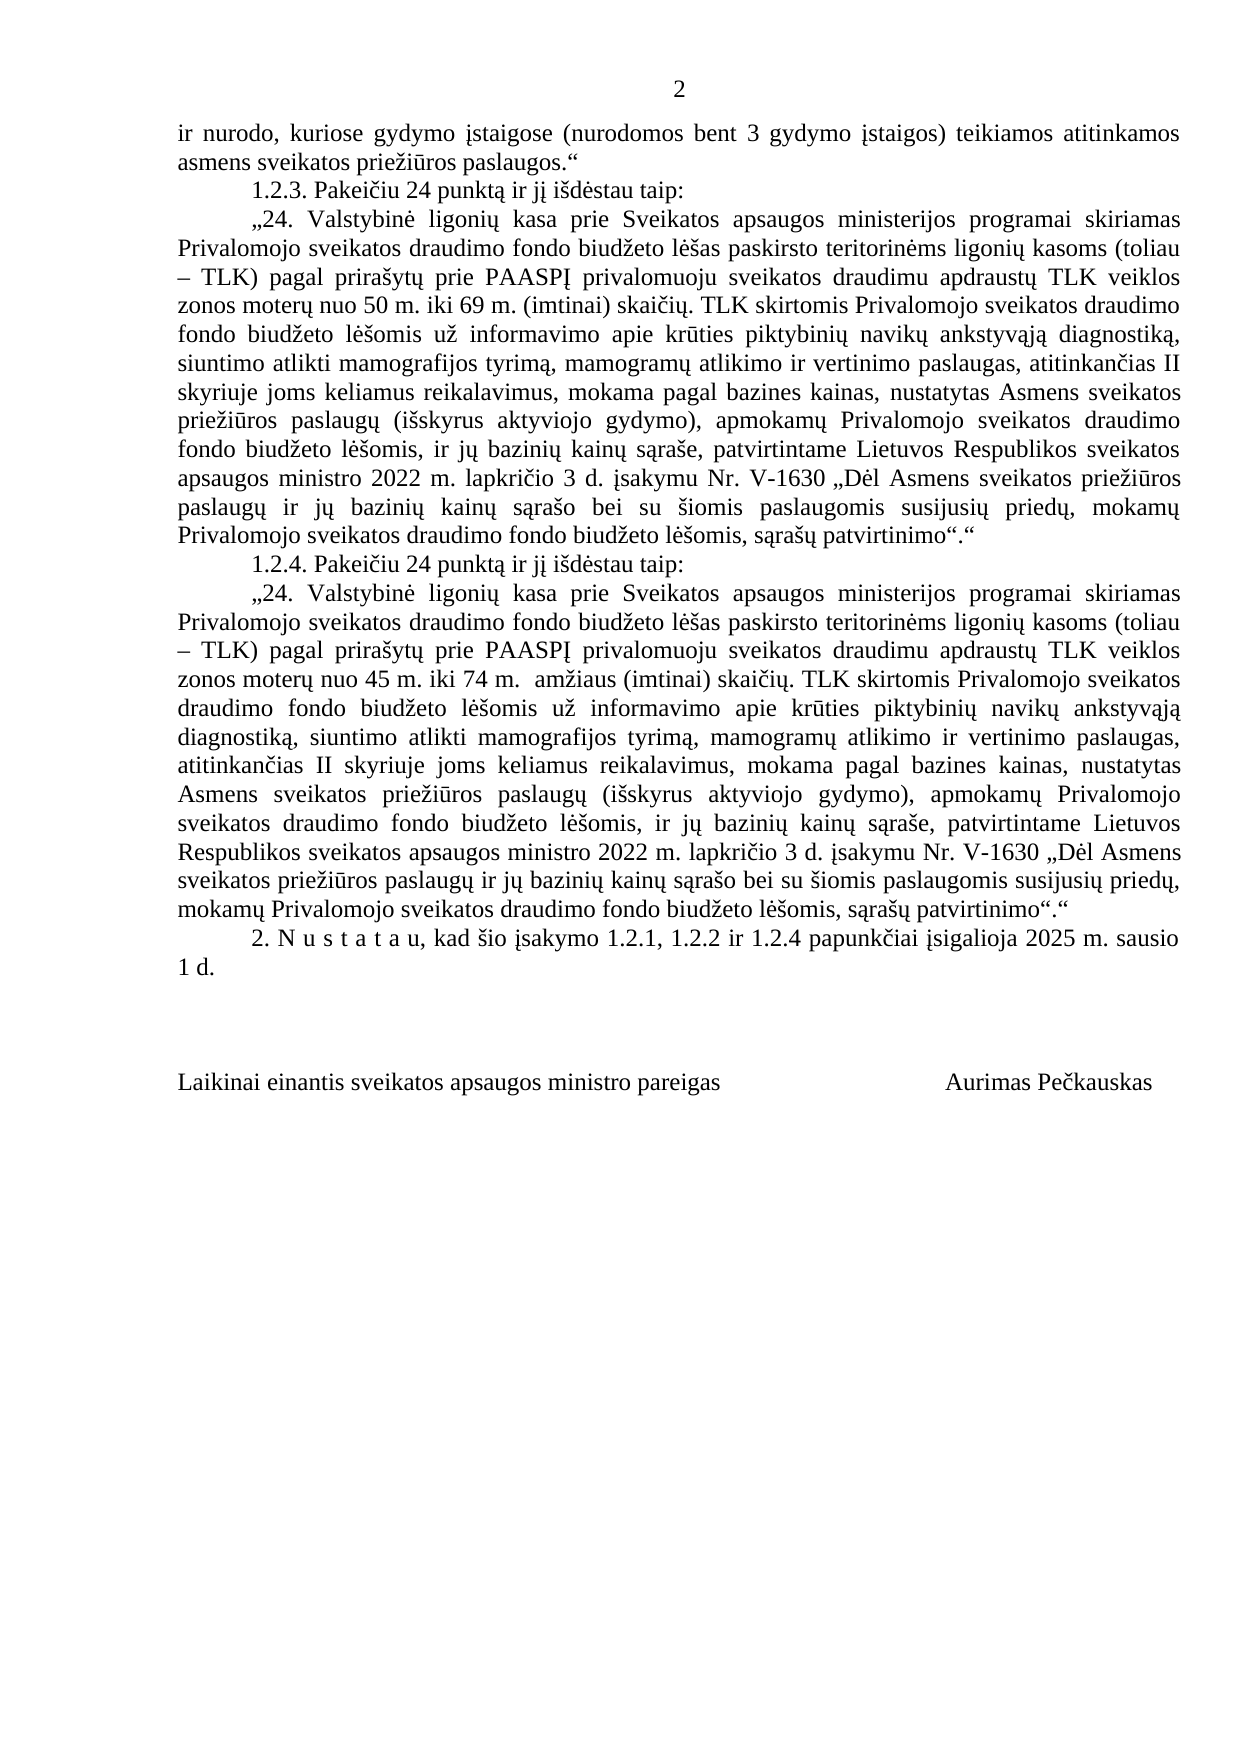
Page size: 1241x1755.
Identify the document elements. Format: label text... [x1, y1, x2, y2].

text Laikinai einantis sveikatos apsaugos ministro pareigas Aurimas Pečkauskas [177, 1067, 1181, 1096]
text 1.2.3. Pakeičiu 24 punktą ir jį išdėstau taip: [177, 176, 1181, 204]
text „24. Valstybinė ligonių kasa prie Sveikatos apsaugos ministerijos programai skiriamas Privalomojo sveikatos draudimo fondo biudžeto lėšas paskirsto teritorinėms ligonių kasoms (toliau – TLK) pagal prirašytų prie PAASPĮ privalomuoju sveikatos draudimu apdraustų TLK veiklos zonos moterų nuo 45 m. iki 74 m. amžiaus (imtinai) skaičių. TLK skirtomis Privalomojo sveikatos draudimo fondo biudžeto lėšomis už informavimo apie krūties piktybinių navikų ankstyvąją diagnostiką, siuntimo atlikti mamografijos tyrimą, mamogramų atlikimo ir vertinimo paslaugas, atitinkančias II skyriuje joms keliamus reikalavimus, mokama pagal bazines kainas, nustatytas Asmens sveikatos priežiūros paslaugų (išskyrus aktyviojo gydymo), apmokamų Privalomojo sveikatos draudimo fondo biudžeto lėšomis, ir jų bazinių kainų sąraše, patvirtintame Lietuvos Respublikos sveikatos apsaugos ministro 2022 m. lapkričio 3 d. įsakymu Nr. V-1630 „Dėl Asmens sveikatos priežiūros paslaugų ir jų bazinių kainų sąrašo bei su šiomis paslaugomis susijusių priedų, mokamų Privalomojo sveikatos draudimo fondo biudžeto lėšomis, sąrašų patvirtinimo“.“ [177, 578, 1181, 923]
text 1.2.4. Pakeičiu 24 punktą ir jį išdėstau taip: [177, 549, 1181, 578]
text ir nurodo, kuriose gydymo įstaigose (nurodomos bent 3 gydymo įstaigos) teikiamos atitinkamos asmens sveikatos priežiūros paslaugos.“ [177, 118, 1181, 176]
text „24. Valstybinė ligonių kasa prie Sveikatos apsaugos ministerijos programai skiriamas Privalomojo sveikatos draudimo fondo biudžeto lėšas paskirsto teritorinėms ligonių kasoms (toliau – TLK) pagal prirašytų prie PAASPĮ privalomuoju sveikatos draudimu apdraustų TLK veiklos zonos moterų nuo 50 m. iki 69 m. (imtinai) skaičių. TLK skirtomis Privalomojo sveikatos draudimo fondo biudžeto lėšomis už informavimo apie krūties piktybinių navikų ankstyvąją diagnostiką, siuntimo atlikti mamografijos tyrimą, mamogramų atlikimo ir vertinimo paslaugas, atitinkančias II skyriuje joms keliamus reikalavimus, mokama pagal bazines kainas, nustatytas Asmens sveikatos priežiūros paslaugų (išskyrus aktyviojo gydymo), apmokamų Privalomojo sveikatos draudimo fondo biudžeto lėšomis, ir jų bazinių kainų sąraše, patvirtintame Lietuvos Respublikos sveikatos apsaugos ministro 2022 m. lapkričio 3 d. įsakymu Nr. V-1630 „Dėl Asmens sveikatos priežiūros paslaugų ir jų bazinių kainų sąrašo bei su šiomis paslaugomis susijusių priedų, mokamų Privalomojo sveikatos draudimo fondo biudžeto lėšomis, sąrašų patvirtinimo“.“ [177, 204, 1181, 549]
text 2. N u s t a t a u, kad šio įsakymo 1.2.1, 1.2.2 ir 1.2.4 papunkčiai įsigalioja 2025 m. sausio 1 d. [177, 923, 1181, 981]
